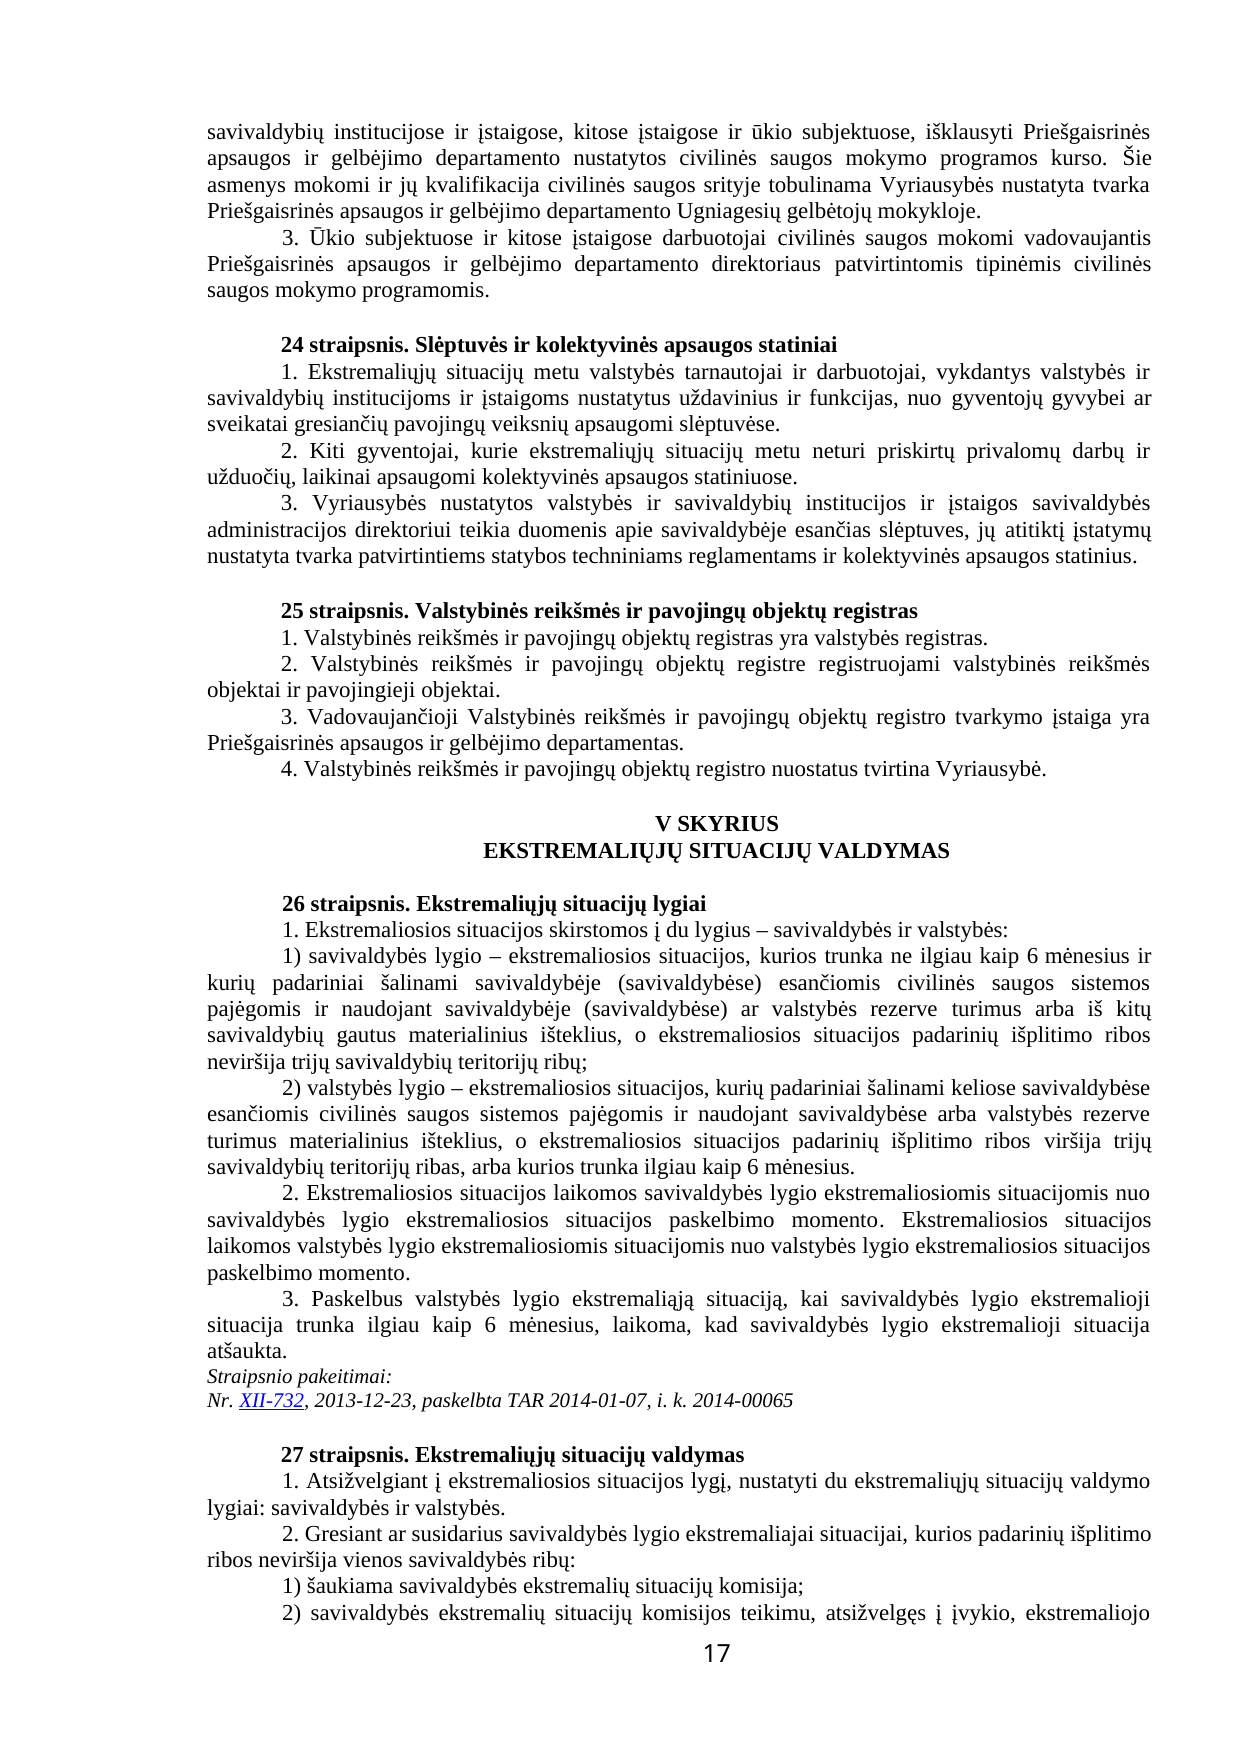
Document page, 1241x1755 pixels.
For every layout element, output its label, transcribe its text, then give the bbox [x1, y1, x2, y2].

text 26 straipsnis. Ekstremaliųjų situacijų lygiai [207, 889, 1152, 916]
text 2. Valstybinės reikšmės ir pavojingų objektų registre registruojami valstybinės reikšmės objektai ir pavojingieji objektai. [207, 650, 1152, 703]
text EkstremaliųJŲ situacijų VALDYMAS [207, 837, 1152, 863]
text 2) valstybės lygio – ekstremaliosios situacijos, kurių padariniai šalinami keliose savivaldybėse esančiomis civilinės saugos sistemos pajėgomis ir naudojant savivaldybėse arba valstybės rezerve turimus materialinius išteklius, o ekstremaliosios situacijos padarinių išplitimo ribos viršija trijų savivaldybių teritorijų ribas, arba kurios trunka ilgiau kaip 6 mėnesius. [207, 1074, 1152, 1179]
text 3. Vadovaujančioji Valstybinės reikšmės ir pavojingų objektų registro tvarkymo įstaiga yra Priešgaisrinės apsaugos ir gelbėjimo departamentas. [207, 703, 1152, 755]
text 2. Gresiant ar susidarius savivaldybės lygio ekstremaliajai situacijai, kurios padarinių išplitimo ribos neviršija vienos savivaldybės ribų: [207, 1520, 1152, 1573]
text 3. Paskelbus valstybės lygio ekstremaliąją situaciją, kai savivaldybės lygio ekstremalioji situacija trunka ilgiau kaip 6 mėnesius, laikoma, kad savivaldybės lygio ekstremalioji situacija atšaukta. [207, 1285, 1152, 1364]
text 27 straipsnis. Ekstremaliųjų situacijų valdymas [207, 1441, 1152, 1467]
text 1) savivaldybės lygio – ekstremaliosios situacijos, kurios trunka ne ilgiau kaip 6 mėnesius ir kurių padariniai šalinami savivaldybėje (savivaldybėse) esančiomis civilinės saugos sistemos pajėgomis ir naudojant savivaldybėje (savivaldybėse) ar valstybės rezerve turimus arba iš kitų savivaldybių gautus materialinius išteklius, o ekstremaliosios situacijos padarinių išplitimo ribos neviršija trijų savivaldybių teritorijų ribų; [207, 942, 1152, 1074]
text 1) šaukiama savivaldybės ekstremalių situacijų komisija; [207, 1573, 1152, 1599]
text 4. Valstybinės reikšmės ir pavojingų objektų registro nuostatus tvirtina Vyriausybė. [207, 755, 1152, 782]
text 2. Ekstremaliosios situacijos laikomos savivaldybės lygio ekstremaliosiomis situacijomis nuo savivaldybės lygio ekstremaliosios situacijos paskelbimo momento. Ekstremaliosios situacijos laikomos valstybės lygio ekstremaliosiomis situacijomis nuo valstybės lygio ekstremaliosios situacijos paskelbimo momento. [207, 1179, 1152, 1285]
text savivaldybių institucijose ir įstaigose, kitose įstaigose ir ūkio subjektuose, išklausyti Priešgaisrinės apsaugos ir gelbėjimo departamento nustatytos civilinės saugos mokymo programos kurso. Šie asmenys mokomi ir jų kvalifikacija civilinės saugos srityje tobulinama Vyriausybės nustatyta tvarka Priešgaisrinės apsaugos ir gelbėjimo departamento Ugniagesių gelbėtojų mokykloje. [207, 118, 1152, 223]
text 2. Kiti gyventojai, kurie ekstremaliųjų situacijų metu neturi priskirtų privalomų darbų ir užduočių, laikinai apsaugomi kolektyvinės apsaugos statiniuose. [207, 437, 1152, 489]
text 1. Atsižvelgiant į ekstremaliosios situacijos lygį, nustatyti du ekstremaliųjų situacijų valdymo lygiai: savivaldybės ir valstybės. [207, 1467, 1152, 1520]
text 1. Ekstremaliosios situacijos skirstomos į du lygius – savivaldybės ir valstybės: [207, 916, 1152, 942]
text 2) savivaldybės ekstremalių situacijų komisijos teikimu, atsižvelgęs į įvykio, ekstremaliojo [207, 1599, 1152, 1625]
text Nr. XII-732, 2013-12-23, paskelbta TAR 2014-01-07, i. k. 2014-00065 [207, 1388, 1152, 1412]
text 1. Ekstremaliųjų situacijų metu valstybės tarnautojai ir darbuotojai, vykdantys valstybės ir savivaldybių institucijoms ir įstaigoms nustatytus uždavinius ir funkcijas, nuo gyventojų gyvybei ar sveikatai gresiančių pavojingų veiksnių apsaugomi slėptuvėse. [207, 358, 1152, 437]
subtitle V SKYRIUS [207, 811, 1152, 837]
text 3. Vyriausybės nustatytos valstybės ir savivaldybių institucijos ir įstaigos savivaldybės administracijos direktoriui teikia duomenis apie savivaldybėje esančias slėptuves, jų atitiktį įstatymų nustatyta tvarka patvirtintiems statybos techniniams reglamentams ir kolektyvinės apsaugos statinius. [207, 489, 1152, 568]
text 1. Valstybinės reikšmės ir pavojingų objektų registras yra valstybės registras. [207, 624, 1152, 650]
text 24 straipsnis. Slėptuvės ir kolektyvinės apsaugos statiniai [207, 331, 1152, 358]
text 3. Ūkio subjektuose ir kitose įstaigose darbuotojai civilinės saugos mokomi vadovaujantis Priešgaisrinės apsaugos ir gelbėjimo departamento direktoriaus patvirtintomis tipinėmis civilinės saugos mokymo programomis. [207, 223, 1152, 303]
text 25 straipsnis. Valstybinės reikšmės ir pavojingų objektų registras [207, 597, 1152, 624]
text Straipsnio pakeitimai: [207, 1364, 1152, 1388]
